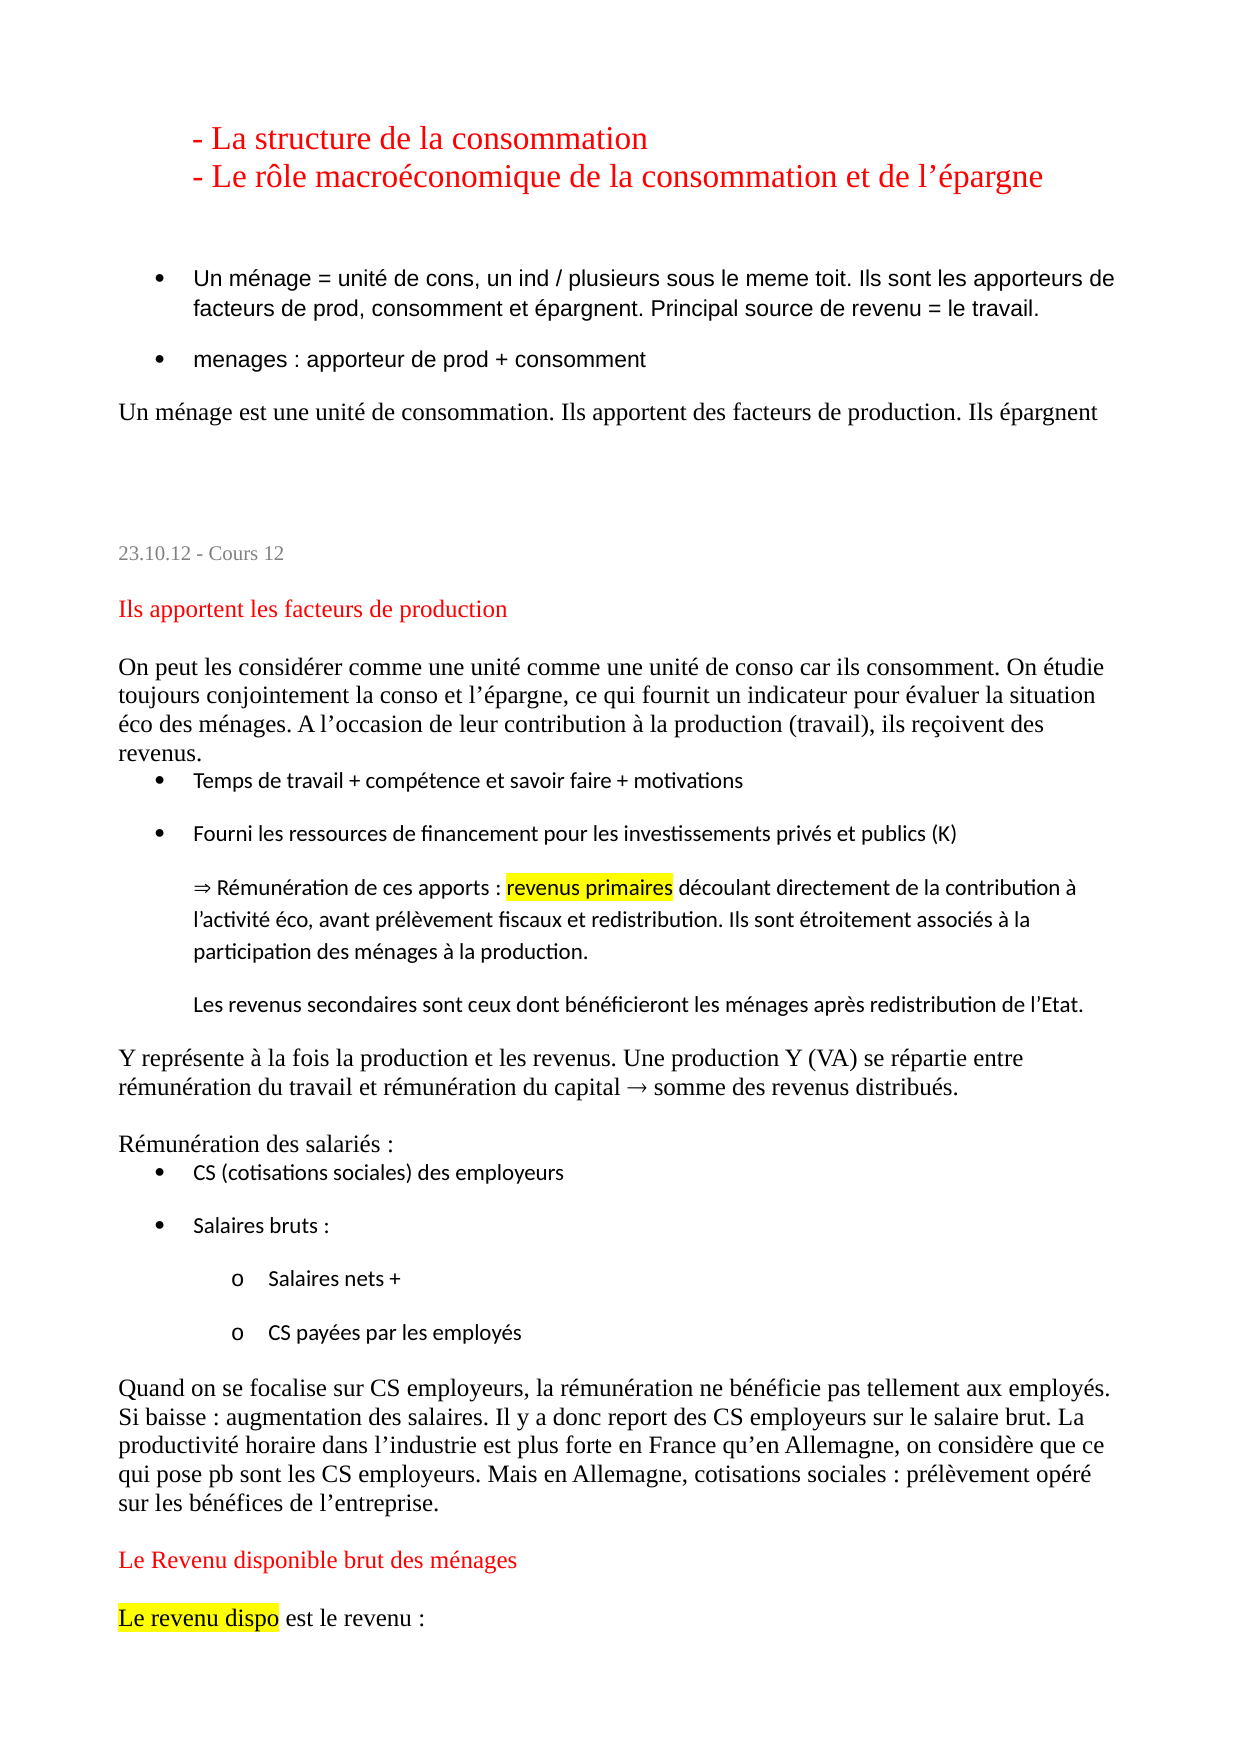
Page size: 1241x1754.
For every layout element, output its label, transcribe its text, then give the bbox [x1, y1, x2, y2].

list Un ménage = unité de cons, un ind / plusieurs sous le meme toit. Ils sont les apporteurs de facteurs de prod, consomment et épargnent. Principal source de revenu = le travail. [156, 265, 1122, 322]
text Rémunération des salariés : [118, 1129, 1122, 1158]
list Fourni les ressources de financement pour les investissements privés et publics (K) [156, 819, 1122, 848]
text - La structure de la consommation [118, 118, 1122, 156]
list  Rémunération de ces apports : revenus primaires découlant directement de la contribution à l’activité éco, avant prélèvement fiscaux et redistribution. Ils sont étroitement associés à la participation des ménages à la production. [193, 873, 1122, 965]
list CS payées par les employés [231, 1318, 1122, 1348]
list Salaires bruts : [156, 1211, 1122, 1239]
text Le revenu dispo est le revenu : [118, 1603, 1122, 1632]
text Un ménage est une unité de consommation. Ils apportent des facteurs de production. Ils épargnent [118, 397, 1122, 426]
list CS (cotisations sociales) des employeurs [156, 1158, 1122, 1186]
text 23.10.12 - Cours 12 [118, 541, 1122, 565]
list Salaires nets + [231, 1264, 1122, 1293]
text - Le rôle macroéconomique de la consommation et de l’épargne [118, 156, 1122, 195]
list Temps de travail + compétence et savoir faire + motivations [156, 767, 1122, 794]
list Les revenus secondaires sont ceux dont bénéficieront les ménages après redistribution de l’Etat. [193, 990, 1122, 1018]
list menages : apporteur de prod + consomment [156, 346, 1122, 373]
text Quand on se focalise sur CS employeurs, la rémunération ne bénéficie pas tellement aux employés. Si baisse : augmentation des salaires. Il y a donc report des CS employeurs sur le salaire brut. La productivité horaire dans l’industrie est plus forte en France qu’en Allemagne, on considère que ce qui pose pb sont les CS employeurs. Mais en Allemagne, cotisations sociales : prélèvement opéré sur les bénéfices de l’entreprise. Le Revenu disponible brut des ménages [118, 1373, 1122, 1574]
text On peut les considérer comme une unité comme une unité de conso car ils consomment. On étudie toujours conjointement la conso et l’épargne, ce qui fournit un indicateur pour évaluer la situation éco des ménages. A l’occasion de leur contribution à la production (travail), ils reçoivent des revenus. [118, 652, 1122, 767]
text Ils apportent les facteurs de production [118, 594, 1122, 623]
text Y représente à la fois la production et les revenus. Une production Y (VA) se répartie entre rémunération du travail et rémunération du capital  somme des revenus distribués. [118, 1043, 1122, 1101]
